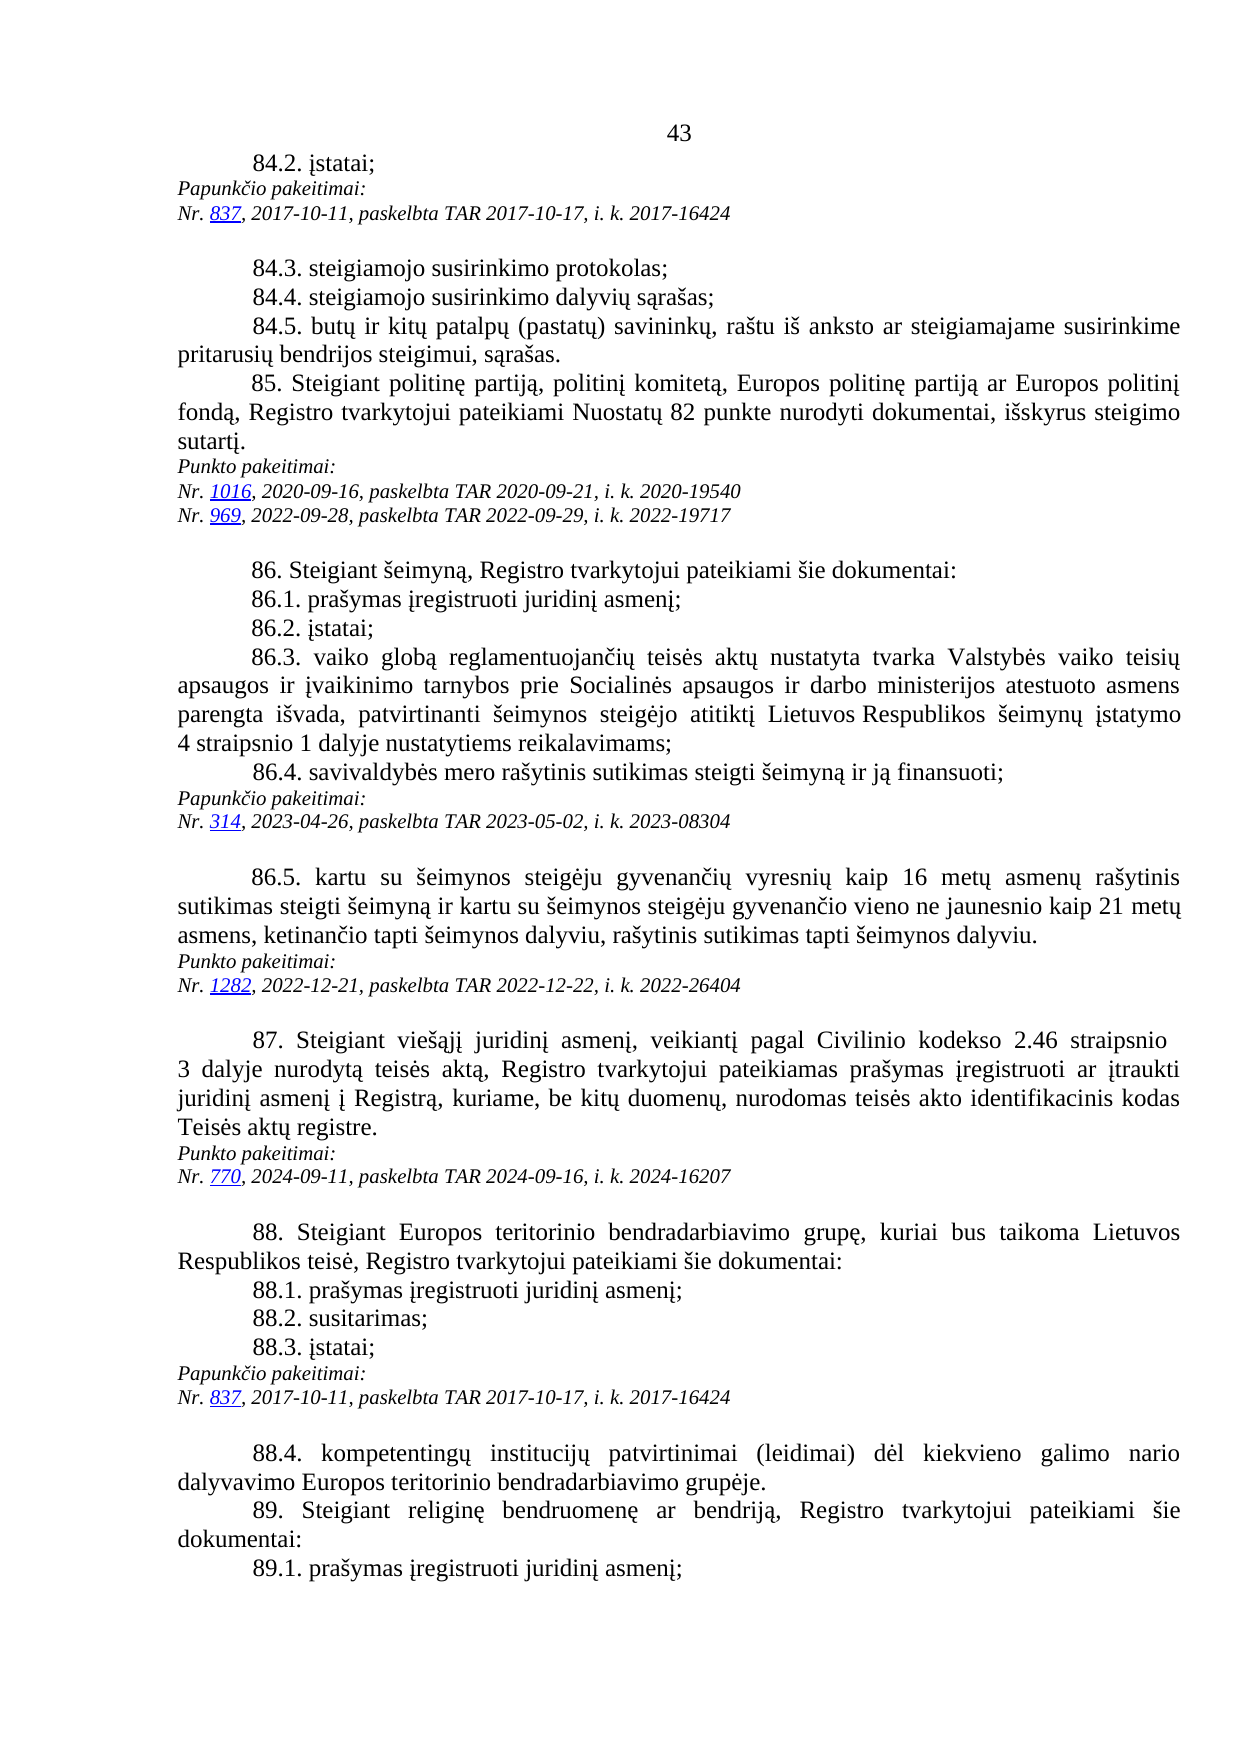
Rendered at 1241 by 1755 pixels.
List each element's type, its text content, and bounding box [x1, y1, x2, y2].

text Punkto pakeitimai: [177, 1140, 1181, 1164]
text 85. Steigiant politinę partiją, politinį komitetą, Europos politinę partiją ar Europos politinį fondą, Registro tvarkytojui pateikiami Nuostatų 82 punkte nurodyti dokumentai, išskyrus steigimo sutartį. [177, 368, 1181, 454]
text 86.1. prašymas įregistruoti juridinį asmenį; [177, 584, 1181, 613]
text 84.2. įstatai; [177, 148, 1181, 176]
text 86.2. įstatai; [177, 613, 1181, 642]
text Papunkčio pakeitimai: [177, 176, 1181, 200]
text 89.1. prašymas įregistruoti juridinį asmenį; [177, 1553, 1181, 1582]
text 88.1. prašymas įregistruoti juridinį asmenį; [177, 1275, 1181, 1303]
text Papunkčio pakeitimai: [177, 1361, 1181, 1385]
text 88.4. kompetentingų institucijų patvirtinimai (leidimai) dėl kiekvieno galimo nario dalyvavimo Europos teritorinio bendradarbiavimo grupėje. [177, 1438, 1181, 1495]
text 86.3. vaiko globą reglamentuojančių teisės aktų nustatyta tvarka Valstybės vaiko teisių apsaugos ir įvaikinimo tarnybos prie Socialinės apsaugos ir darbo ministerijos atestuoto asmens parengta išvada, patvirtinanti šeimynos steigėjo atitiktį Lietuvos Respublikos šeimynų įstatymo 4 straipsnio 1 dalyje nustatytiems reikalavimams; [177, 642, 1181, 757]
text 86.4. savivaldybės mero rašytinis sutikimas steigti šeimyną ir ją finansuoti; [177, 757, 1181, 785]
text 87. Steigiant viešąjį juridinį asmenį, veikiantį pagal Civilinio kodekso 2.46 straipsnio 3 dalyje nurodytą teisės aktą, Registro tvarkytojui pateikiamas prašymas įregistruoti ar įtraukti juridinį asmenį į Registrą, kuriame, be kitų duomenų, nurodomas teisės akto identifikacinis kodas Teisės aktų registre. [177, 1025, 1181, 1140]
text Nr. 969, 2022-09-28, paskelbta TAR 2022-09-29, i. k. 2022-19717 [177, 503, 1181, 527]
text 84.5. butų ir kitų patalpų (pastatų) savininkų, raštu iš anksto ar steigiamajame susirinkime pritarusių bendrijos steigimui, sąrašas. [177, 311, 1181, 368]
text 86.5. kartu su šeimynos steigėju gyvenančių vyresnių kaip 16 metų asmenų rašytinis sutikimas steigti šeimyną ir kartu su šeimynos steigėju gyvenančio vieno ne jaunesnio kaip 21 metų asmens, ketinančio tapti šeimynos dalyviu, rašytinis sutikimas tapti šeimynos dalyviu. [177, 862, 1181, 948]
text Nr. 1016, 2020-09-16, paskelbta TAR 2020-09-21, i. k. 2020-19540 [177, 478, 1181, 503]
text Nr. 314, 2023-04-26, paskelbta TAR 2023-05-02, i. k. 2023-08304 [177, 809, 1181, 833]
text 88.3. įstatai; [177, 1332, 1181, 1361]
text Nr. 837, 2017-10-11, paskelbta TAR 2017-10-17, i. k. 2017-16424 [177, 1385, 1181, 1409]
text Punkto pakeitimai: [177, 948, 1181, 973]
text 88. Steigiant Europos teritorinio bendradarbiavimo grupę, kuriai bus taikoma Lietuvos Respublikos teisė, Registro tvarkytojui pateikiami šie dokumentai: [177, 1217, 1181, 1275]
text Nr. 1282, 2022-12-21, paskelbta TAR 2022-12-22, i. k. 2022-26404 [177, 973, 1181, 997]
text 89. Steigiant religinę bendruomenę ar bendriją, Registro tvarkytojui pateikiami šie dokumentai: [177, 1495, 1181, 1553]
text Nr. 770, 2024-09-11, paskelbta TAR 2024-09-16, i. k. 2024-16207 [177, 1164, 1181, 1188]
text Punkto pakeitimai: [177, 454, 1181, 478]
text 84.4. steigiamojo susirinkimo dalyvių sąrašas; [177, 282, 1181, 311]
text Nr. 837, 2017-10-11, paskelbta TAR 2017-10-17, i. k. 2017-16424 [177, 200, 1181, 224]
text 84.3. steigiamojo susirinkimo protokolas; [177, 253, 1181, 282]
text 88.2. susitarimas; [177, 1303, 1181, 1332]
text Papunkčio pakeitimai: [177, 785, 1181, 809]
text 86. Steigiant šeimyną, Registro tvarkytojui pateikiami šie dokumentai: [177, 555, 1181, 584]
